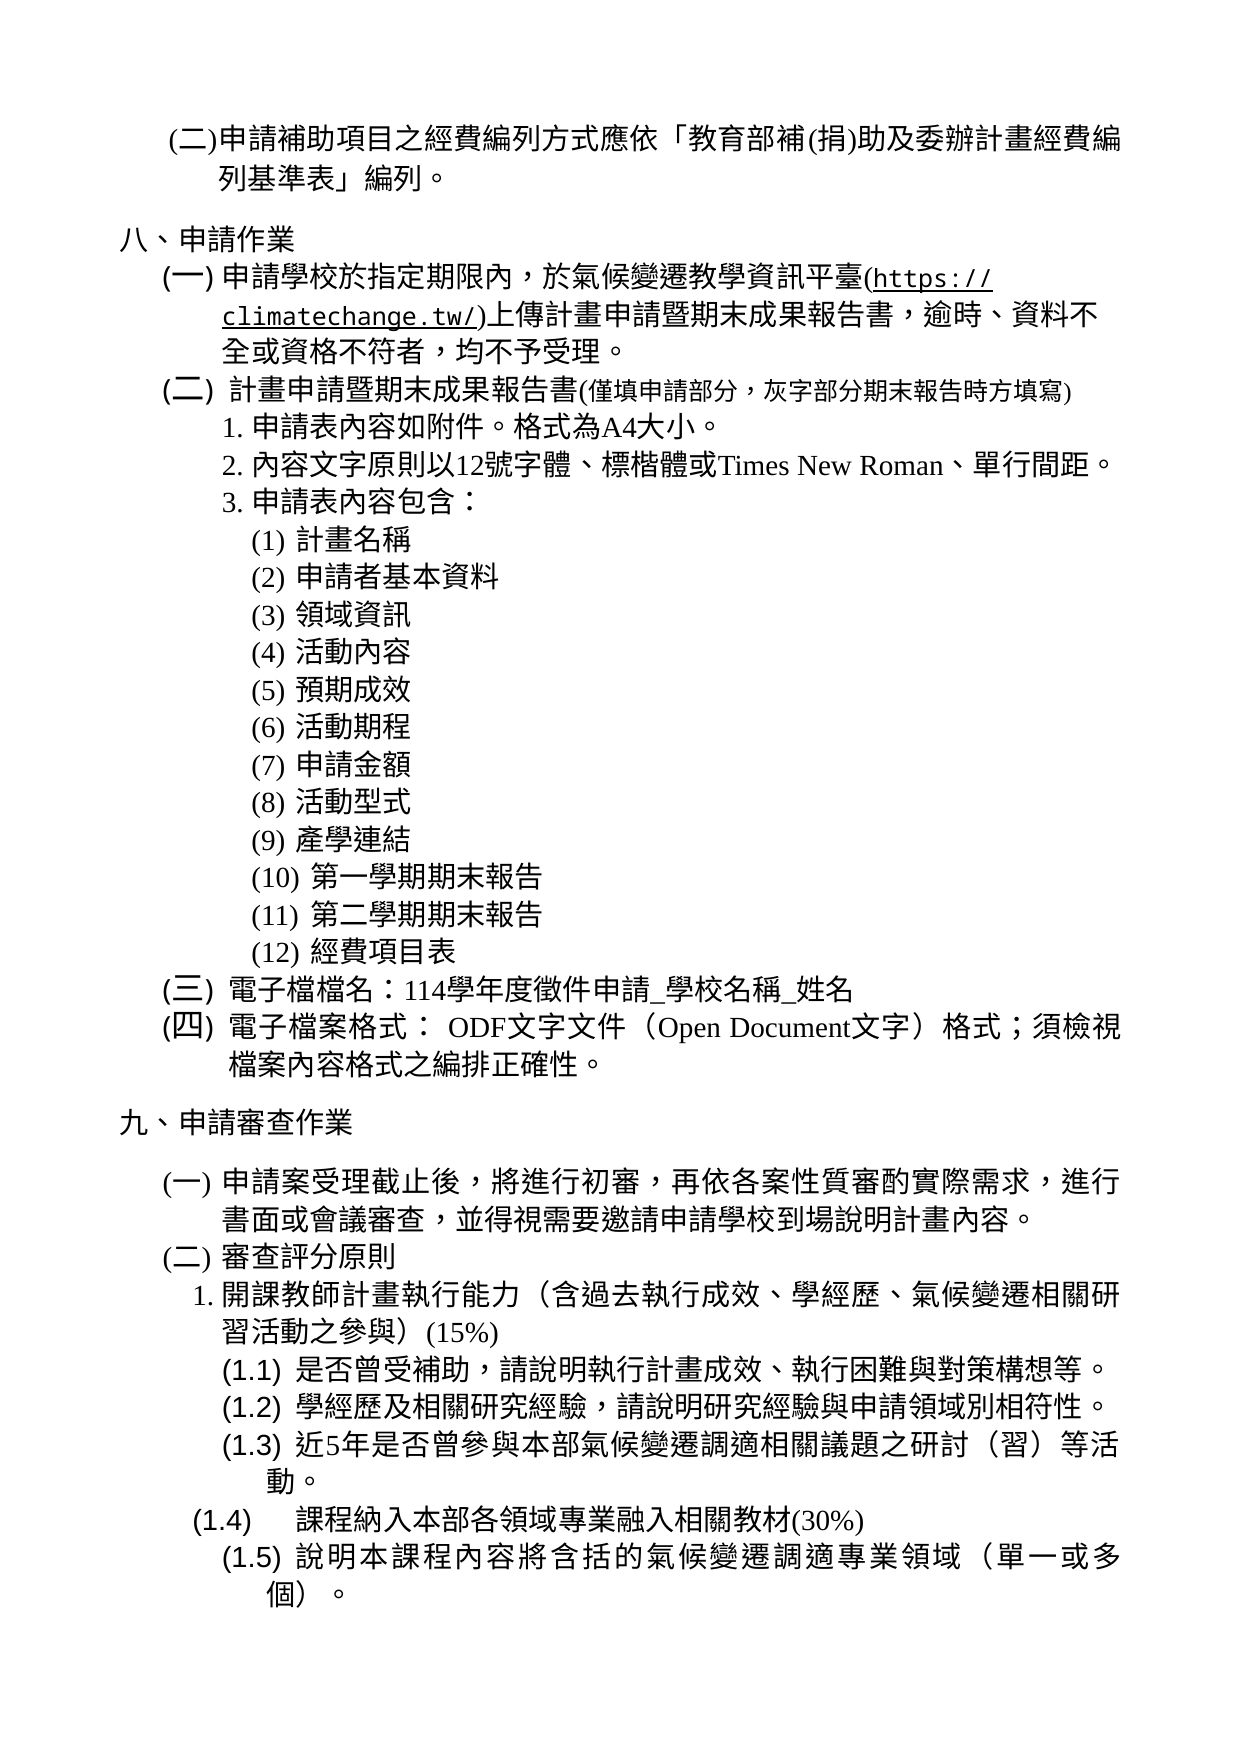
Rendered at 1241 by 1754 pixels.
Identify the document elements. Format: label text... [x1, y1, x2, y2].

list 計畫名稱 [251, 520, 1122, 558]
list 申請補助項目之經費編列方式應依「教育部補(捐)助及委辦計畫經費編列基準表」編列。 [168, 118, 1122, 197]
list 課程納入本部各領域專業融入相關教材(30%) [192, 1500, 1122, 1537]
list 預期成效 [251, 670, 1122, 708]
list 經費項目表 [251, 933, 1122, 970]
list 申請作業 [119, 218, 1122, 258]
list 申請案受理截止後，將進行初審，再依各案性質審酌實際需求，進行書面或會議審查，並得視需要邀請申請學校到場說明計畫內容。 [162, 1162, 1122, 1237]
list 申請學校於指定期限內，於氣候變遷教學資訊平臺(https://climatechange.tw/)上傳計畫申請暨期末成果報告書，逾時、資料不全或資格不符者，均不予受理。 [162, 258, 1122, 370]
list 是否曾受補助，請說明執行計畫成效、執行困難與對策構想等。 [222, 1350, 1122, 1387]
list 申請者基本資料 [251, 558, 1122, 595]
list 說明本課程內容將含括的氣候變遷調適專業領域（單一或多個）。 [222, 1537, 1122, 1612]
list 近5年是否曾參與本部氣候變遷調適相關議題之研討（習）等活動。 [222, 1425, 1122, 1500]
list 申請表內容包含： [222, 483, 1122, 520]
list 活動期程 [251, 708, 1122, 745]
list 領域資訊 [251, 595, 1122, 633]
list 申請金額 [251, 745, 1122, 783]
list 審查評分原則 [162, 1237, 1122, 1275]
list 第二學期期末報告 [251, 895, 1122, 933]
list 產學連結 [251, 820, 1122, 858]
list 申請審查作業 [119, 1104, 1122, 1141]
list 內容文字原則以12號字體、標楷體或Times New Roman、單行間距。 [222, 445, 1122, 483]
list 開課教師計畫執行能力（含過去執行成效、學經歷、氣候變遷相關研習活動之參與）(15%) [192, 1275, 1122, 1350]
list 第一學期期末報告 [251, 858, 1122, 895]
list 計畫申請暨期末成果報告書(僅填申請部分，灰字部分期末報告時方填寫) [162, 370, 1122, 408]
list 電子檔案格式： ODF文字文件（Open Document文字）格式；須檢視檔案內容格式之編排正確性。 [162, 1008, 1122, 1083]
list 申請表內容如附件。格式為A4大小。 [222, 408, 1122, 445]
list 電子檔檔名：114學年度徵件申請_學校名稱_姓名 [162, 970, 1122, 1008]
list 學經歷及相關研究經驗，請說明研究經驗與申請領域別相符性。 [222, 1387, 1122, 1425]
list 活動內容 [251, 633, 1122, 670]
list 活動型式 [251, 783, 1122, 820]
